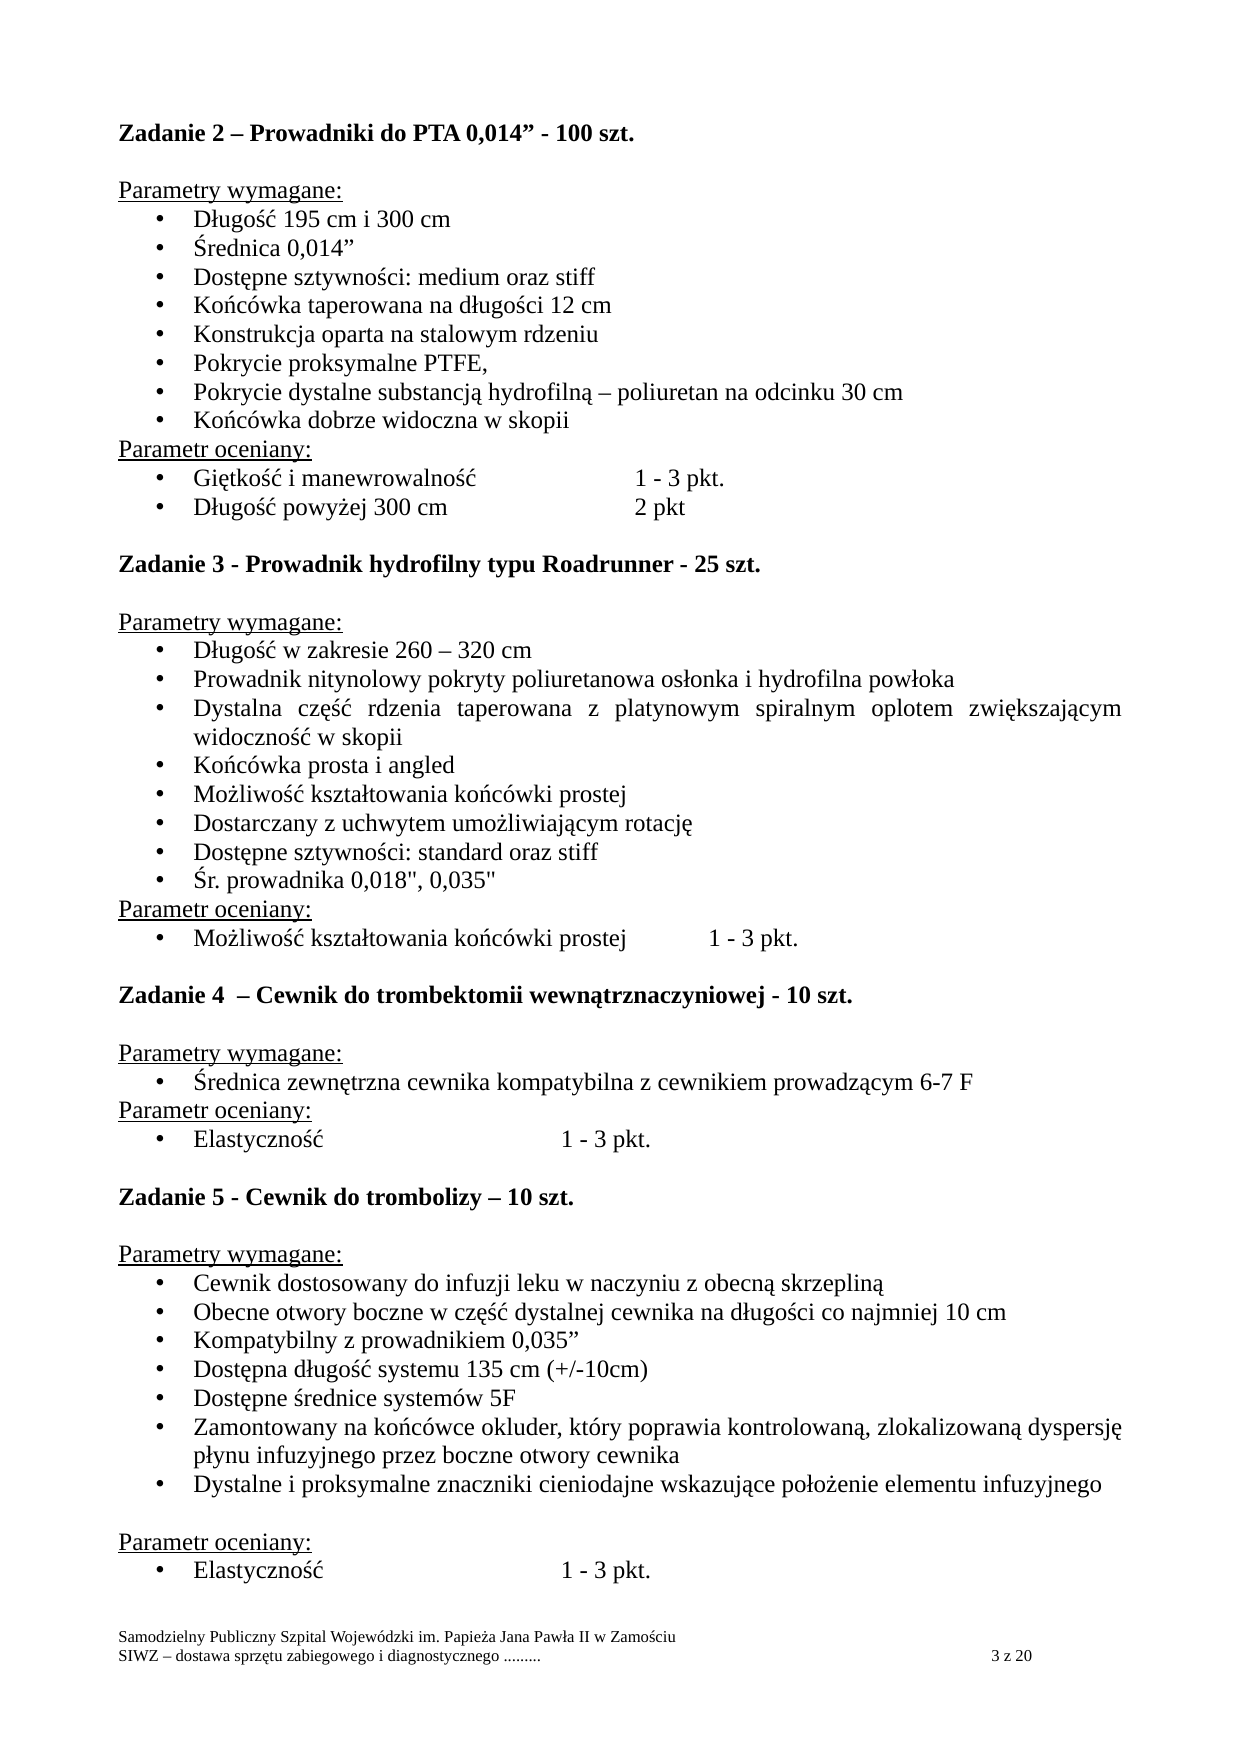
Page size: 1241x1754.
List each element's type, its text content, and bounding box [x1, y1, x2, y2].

text Parametry wymagane: [118, 1038, 1123, 1067]
list Zadanie 3 - Prowadnik hydrofilny typu Roadrunner - 25 szt. [118, 549, 1123, 578]
list Cewnik dostosowany do infuzji leku w naczyniu z obecną skrzepliną [156, 1268, 1123, 1297]
list Kompatybilny z prowadnikiem 0,035” [156, 1326, 1123, 1354]
list Dostarczany z uchwytem umożliwiającym rotację [156, 808, 1123, 837]
text Zadanie 5 - Cewnik do trombolizy – 10 szt. [118, 1182, 1123, 1211]
list Średnica zewnętrzna cewnika kompatybilna z cewnikiem prowadzącym 6-7 F [156, 1067, 1123, 1096]
text Parametr oceniany: [118, 434, 1123, 463]
list Pokrycie proksymalne PTFE, [156, 348, 1123, 377]
list Elastyczność 1 - 3 pkt. [156, 1556, 1123, 1584]
list Końcówka dobrze widoczna w skopii [156, 406, 1123, 434]
list Dystalna część rdzenia taperowana z platynowym spiralnym oplotem zwiększającym widoczność w skopii [156, 693, 1123, 751]
list Dostępne sztywności: standard oraz stiff [156, 837, 1123, 866]
list Dostępne średnice systemów 5F [156, 1383, 1123, 1412]
list Pokrycie dystalne substancją hydrofilną – poliuretan na odcinku 30 cm [156, 377, 1123, 406]
text Parametry wymagane: [118, 1239, 1123, 1268]
text Parametr oceniany: [118, 1096, 1123, 1124]
list Długość powyżej 300 cm 2 pkt [156, 492, 1123, 521]
list Zamontowany na końcówce okluder, który poprawia kontrolowaną, zlokalizowaną dyspersję płynu infuzyjnego przez boczne otwory cewnika [156, 1412, 1123, 1469]
list Giętkość i manewrowalność 1 - 3 pkt. [156, 463, 1123, 492]
list Długość 195 cm i 300 cm [156, 204, 1123, 233]
list Końcówka prosta i angled [156, 751, 1123, 779]
text Parametr oceniany: [118, 894, 1123, 923]
list Śr. prowadnika 0,018", 0,035" [156, 866, 1123, 894]
text Parametr oceniany: [118, 1527, 1123, 1556]
list Dystalne i proksymalne znaczniki cieniodajne wskazujące położenie elementu infuzyjnego [156, 1469, 1123, 1498]
list Możliwość kształtowania końcówki prostej 1 - 3 pkt. [156, 923, 1123, 952]
list Prowadnik nitynolowy pokryty poliuretanowa osłonka i hydrofilna powłoka [156, 664, 1123, 693]
list Elastyczność 1 - 3 pkt. [156, 1124, 1123, 1153]
list Dostępne sztywności: medium oraz stiff [156, 262, 1123, 291]
list Dostępna długość systemu 135 cm (+/-10cm) [156, 1354, 1123, 1383]
list Średnica 0,014” [156, 233, 1123, 262]
text Zadanie 2 – Prowadniki do PTA 0,014” - 100 szt. [118, 118, 1123, 147]
text Parametry wymagane: [118, 607, 1123, 636]
list Długość w zakresie 260 – 320 cm [156, 636, 1123, 664]
list Konstrukcja oparta na stalowym rdzeniu [156, 319, 1123, 348]
list Możliwość kształtowania końcówki prostej [156, 779, 1123, 808]
list Obecne otwory boczne w część dystalnej cewnika na długości co najmniej 10 cm [156, 1297, 1123, 1326]
text Zadanie 4 – Cewnik do trombektomii wewnątrznaczyniowej - 10 szt. [118, 981, 1123, 1009]
list Końcówka taperowana na długości 12 cm [156, 291, 1123, 319]
text Parametry wymagane: [118, 176, 1123, 204]
